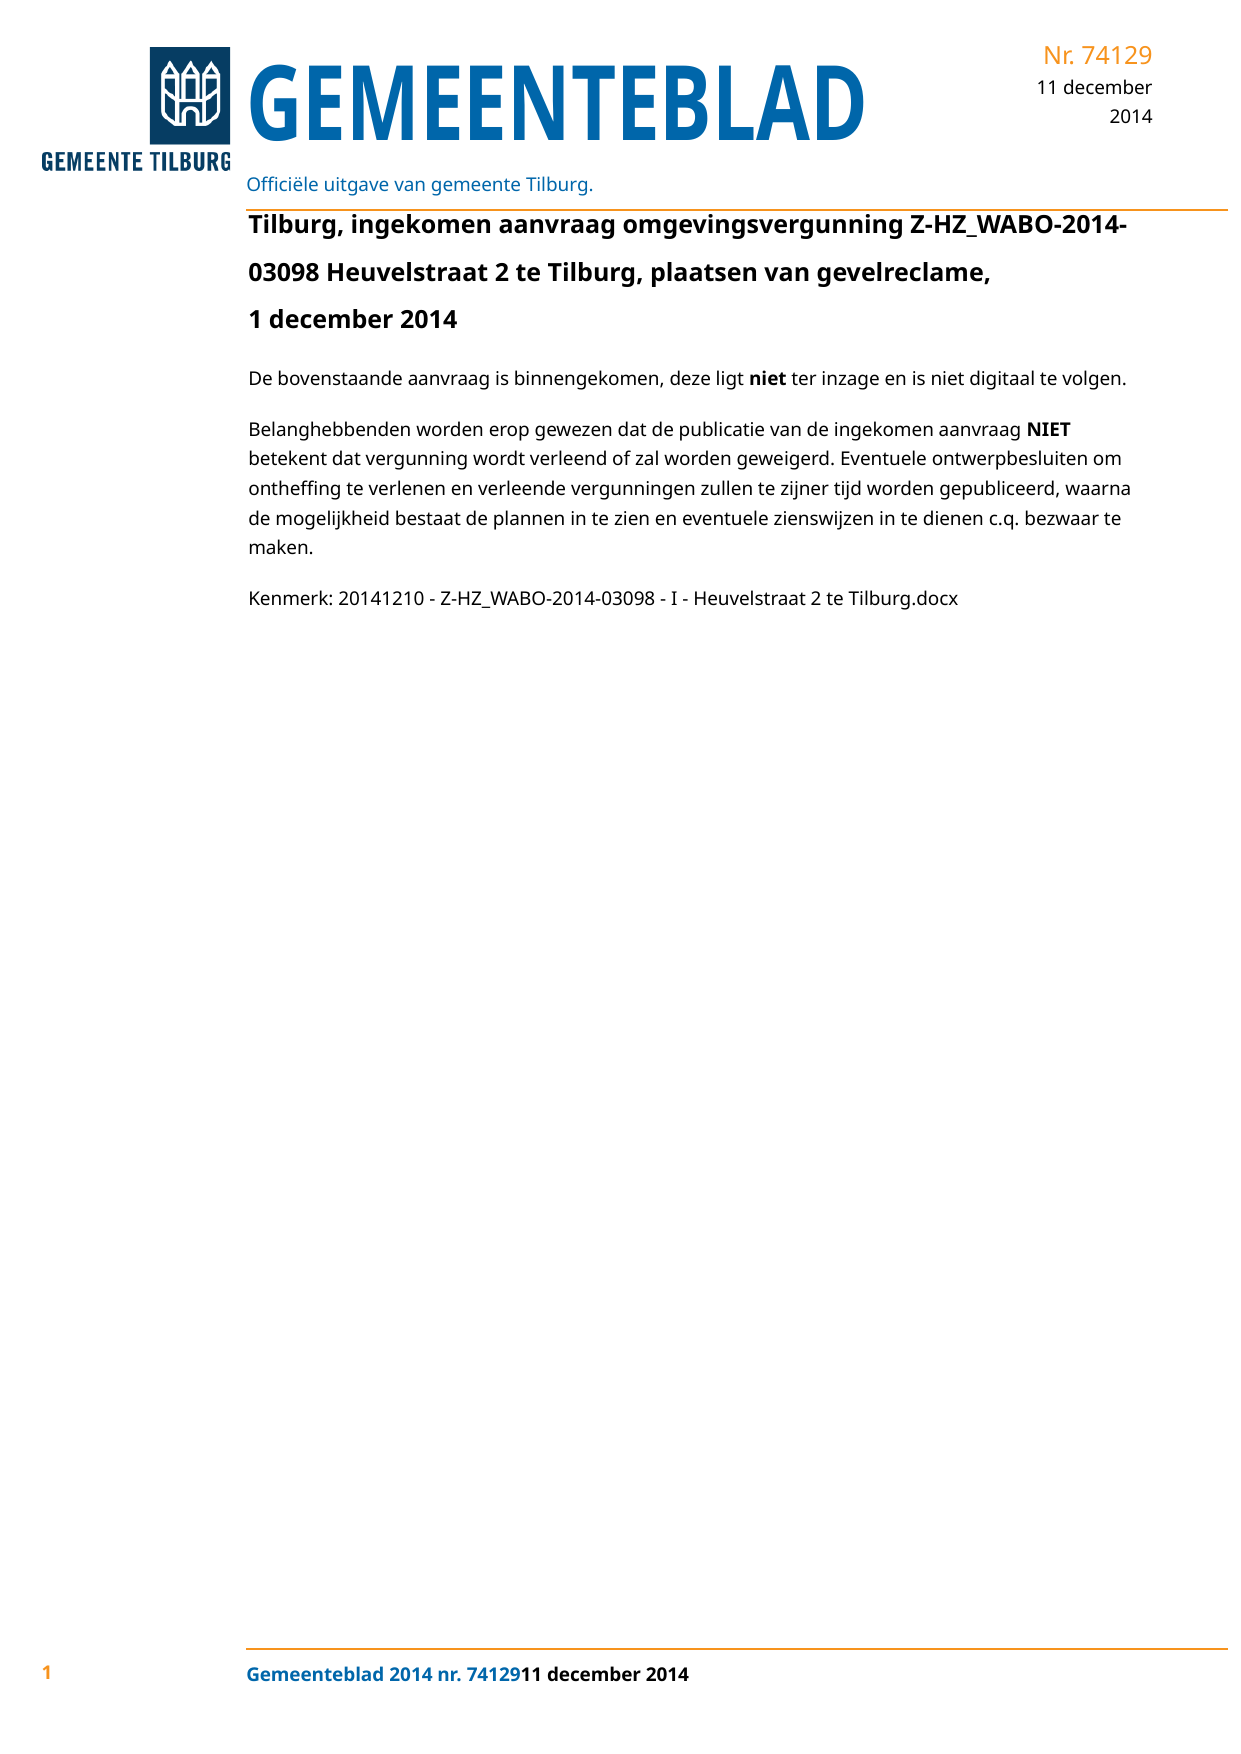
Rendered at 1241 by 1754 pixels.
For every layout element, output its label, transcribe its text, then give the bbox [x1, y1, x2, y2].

text Kenmerk: 20141210 - Z-HZ_WABO-2014-03098 - I - Heuvelstraat 2 te Tilburg.docx [248, 585, 1152, 610]
picture [41, 47, 231, 172]
text Belanghebbenden worden erop gewezen dat de publicatie van de ingekomen aanvraag NIET betekent dat vergunning wordt verleend of zal worden geweigerd. Eventuele ontwerpbesluiten om ontheffing te verlenen en verleende vergunningen zullen te zijner tijd worden gepubliceerd, waarna de mogelijkheid bestaat de plannen in te zien en eventuele zienswijzen in te dienen c.q. bezwaar te maken. [248, 416, 1152, 560]
text De bovenstaande aanvraag is binnengekomen, deze ligt niet ter inzage en is niet digitaal te volgen. [248, 366, 1152, 391]
text Tilburg, ingekomen aanvraag omgevingsvergunning Z-HZ_WABO-2014-03098 Heuvelstraat 2 te Tilburg, plaatsen van gevelreclame, 1 december 2014 [248, 211, 1152, 336]
